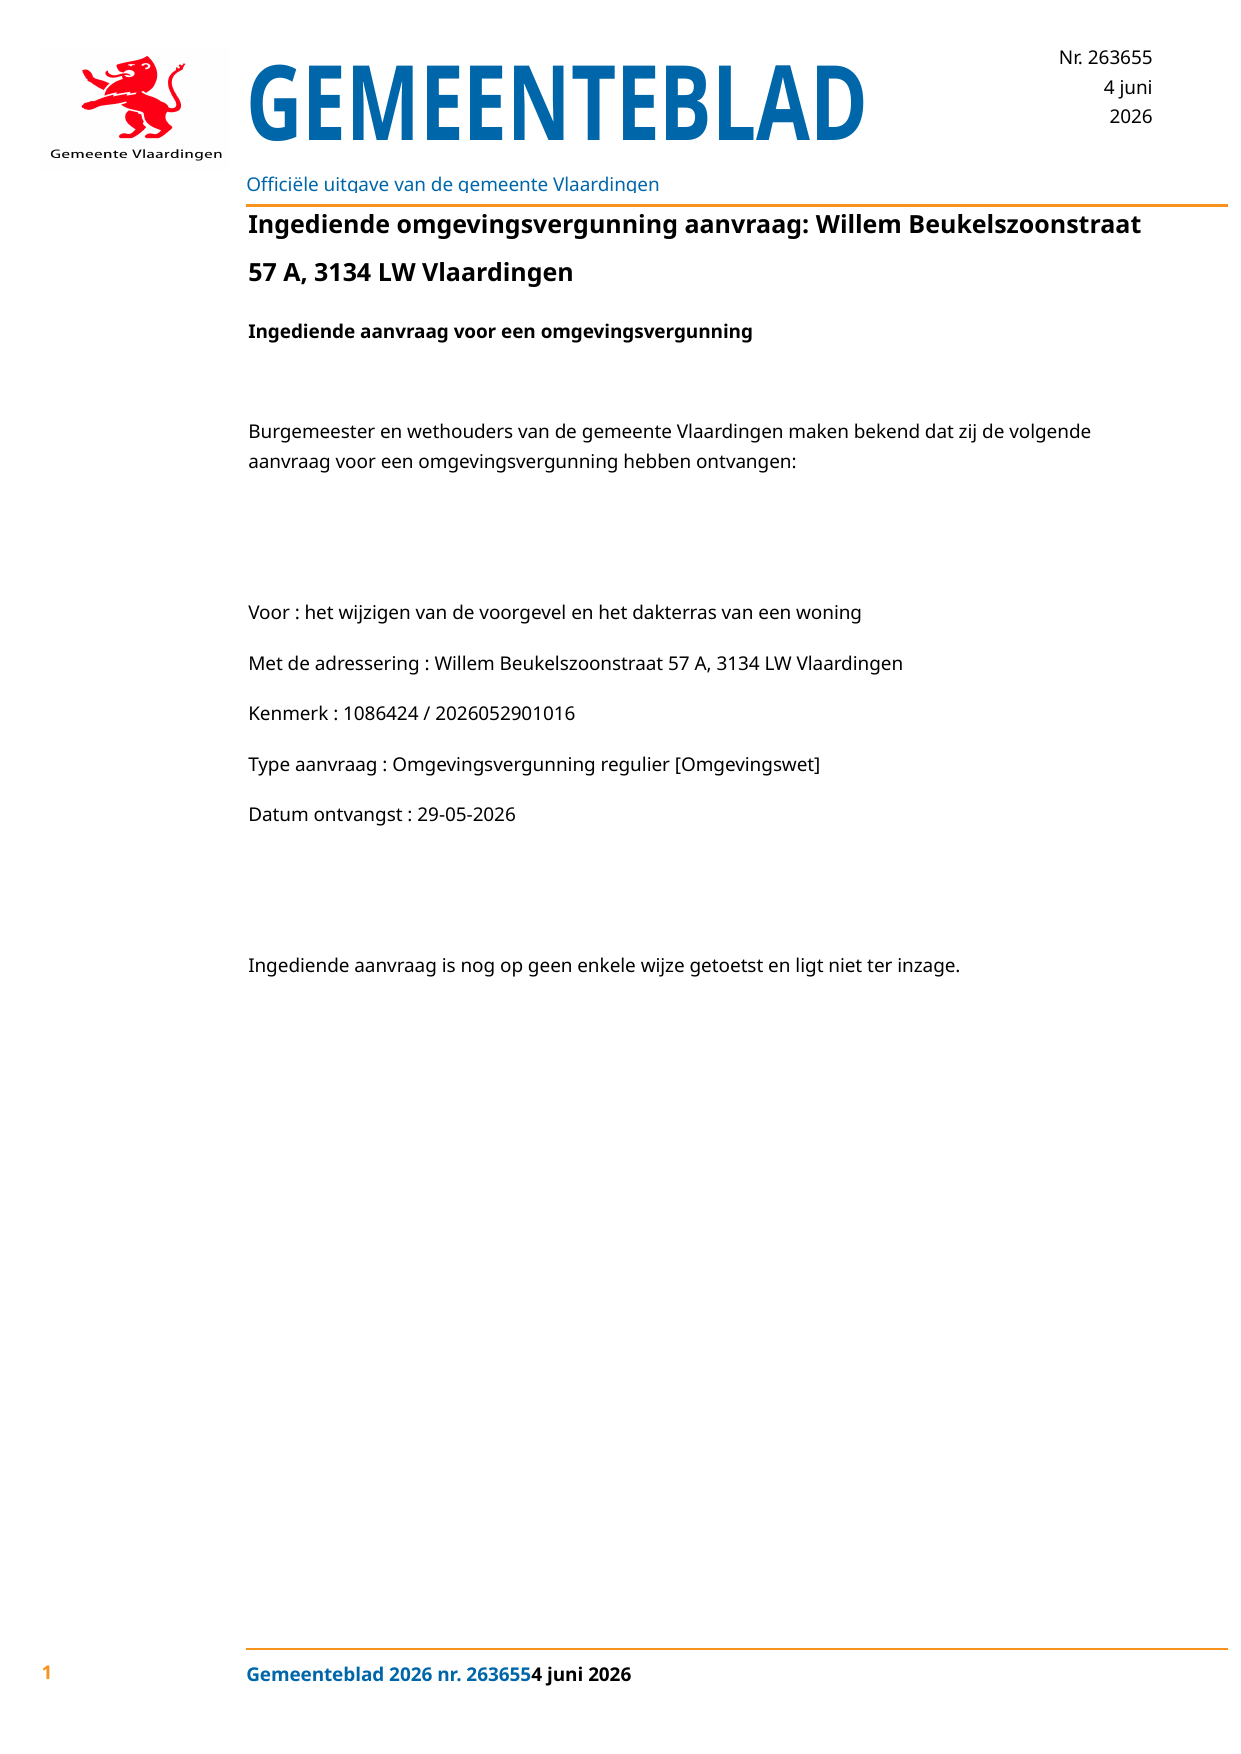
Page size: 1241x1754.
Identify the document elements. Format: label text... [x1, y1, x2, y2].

text Met de adressering : Willem Beukelszoonstraat 57 A, 3134 LW Vlaardingen [248, 650, 1152, 676]
text Ingediende aanvraag is nog op geen enkele wijze getoetst en ligt niet ter inzage. [248, 952, 1152, 978]
text Ingediende omgevingsvergunning aanvraag: Willem Beukelszoonstraat 57 A, 3134 LW Vlaardingen [248, 207, 1152, 288]
text Ingediende aanvraag voor een omgevingsvergunning [248, 318, 1152, 344]
text Voor : het wijzigen van de voorgevel en het dakterras van een woning [248, 599, 1152, 625]
text Datum ontvangst : 29-05-2026 [248, 801, 1152, 827]
text Kenmerk : 1086424 / 2026052901016 [248, 700, 1152, 726]
text Burgemeester en wethouders van de gemeente Vlaardingen maken bekend dat zij de volgende aanvraag voor een omgevingsvergunning hebben ontvangen: [248, 419, 1152, 474]
picture [41, 47, 231, 172]
text Type aanvraag : Omgevingsvergunning regulier [Omgevingswet] [248, 751, 1152, 777]
